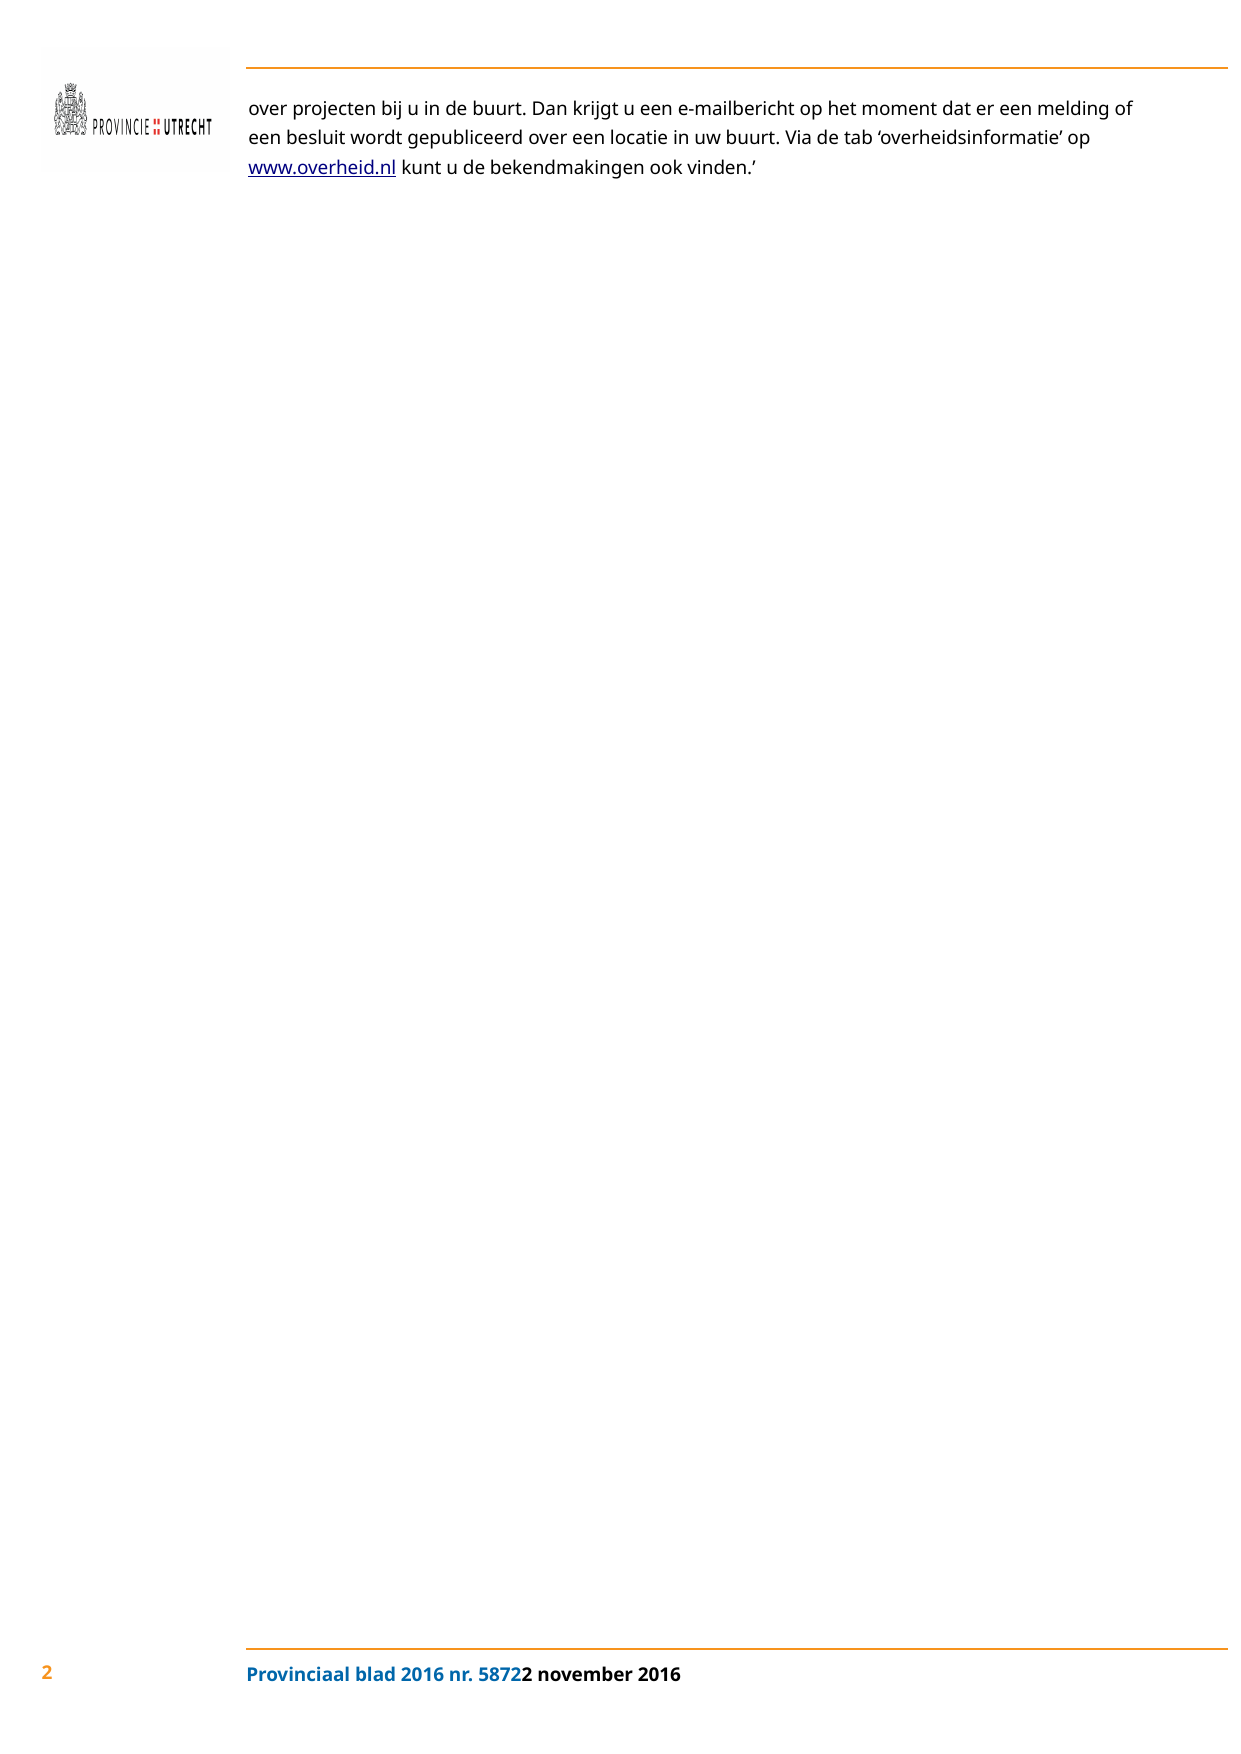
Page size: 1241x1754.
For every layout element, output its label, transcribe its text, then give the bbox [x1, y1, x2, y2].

picture [41, 47, 231, 172]
text over projecten bij u in de buurt. Dan krijgt u een e-mailbericht op het moment dat er een melding of een besluit wordt gepubliceerd over een locatie in uw buurt. Via de tab ‘overheidsinformatie’ op www.overheid.nl kunt u de bekendmakingen ook vinden.’ [248, 95, 1152, 180]
